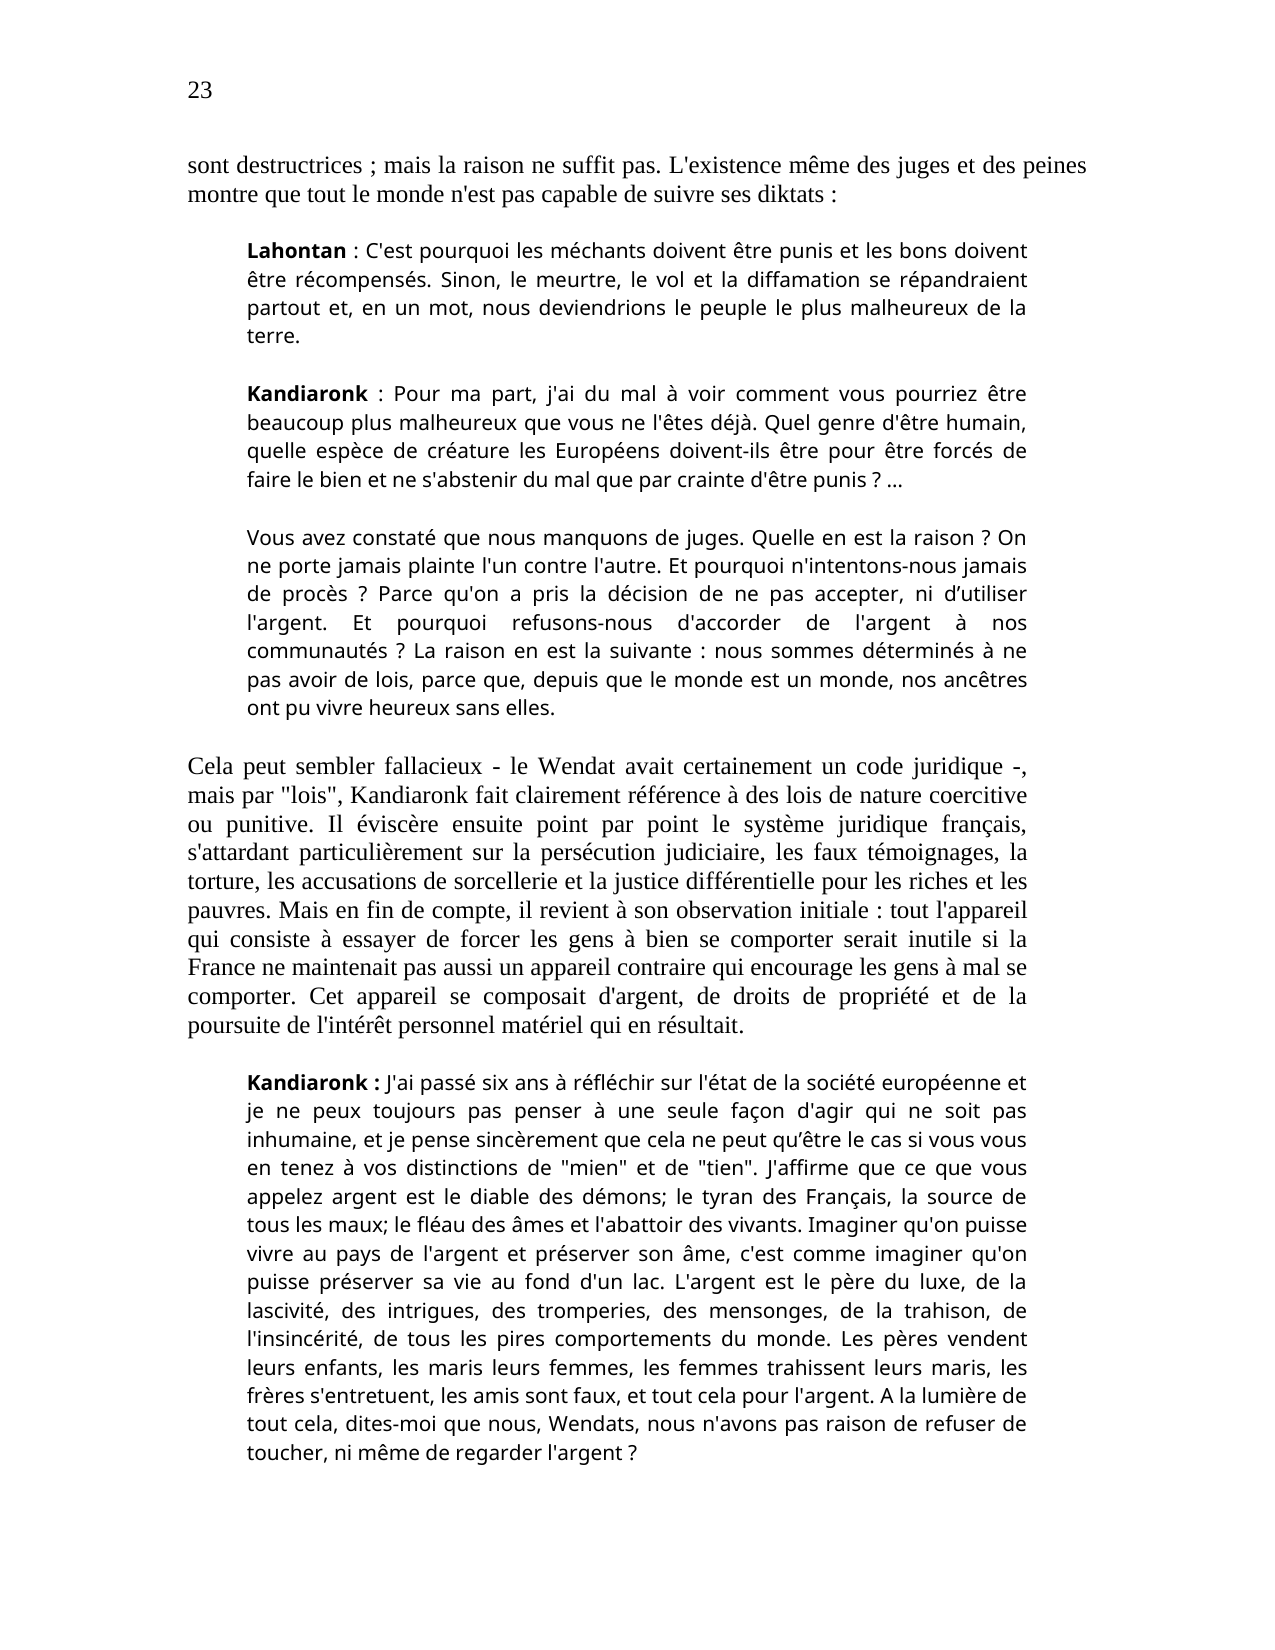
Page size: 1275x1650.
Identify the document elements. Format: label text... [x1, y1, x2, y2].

text Kandiaronk : Pour ma part, j'ai du mal à voir comment vous pourriez être beaucoup plus malheureux que vous ne l'êtes déjà. Quel genre d'être humain, quelle espèce de créature les Européens doivent-ils être pour être forcés de faire le bien et ne s'abstenir du mal que par crainte d'être punis ? … [247, 379, 1028, 493]
text Cela peut sembler fallacieux - le Wendat avait certainement un code juridique -, mais par "lois", Kandiaronk fait clairement référence à des lois de nature coercitive ou punitive. Il éviscère ensuite point par point le système juridique français, s'attardant particulièrement sur la persécution judiciaire, les faux témoignages, la torture, les accusations de sorcellerie et la justice différentielle pour les riches et les pauvres. Mais en fin de compte, il revient à son observation initiale : tout l'appareil qui consiste à essayer de forcer les gens à bien se comporter serait inutile si la France ne maintenait pas aussi un appareil contraire qui encourage les gens à mal se comporter. Cet appareil se composait d'argent, de droits de propriété et de la poursuite de l'intérêt personnel matériel qui en résultait. [187, 751, 1028, 1039]
text sont destructrices ; mais la raison ne suffit pas. L'existence même des juges et des peines montre que tout le monde n'est pas capable de suivre ses diktats : [187, 150, 1087, 207]
text Vous avez constaté que nous manquons de juges. Quelle en est la raison ? On ne porte jamais plainte l'un contre l'autre. Et pourquoi n'intentons-nous jamais de procès ? Parce qu'on a pris la décision de ne pas accepter, ni d’utiliser l'argent. Et pourquoi refusons-nous d'accorder de l'argent à nos communautés ? La raison en est la suivante : nous sommes déterminés à ne pas avoir de lois, parce que, depuis que le monde est un monde, nos ancêtres ont pu vivre heureux sans elles. [247, 523, 1028, 722]
text Lahontan : C'est pourquoi les méchants doivent être punis et les bons doivent être récompensés. Sinon, le meurtre, le vol et la diffamation se répandraient partout et, en un mot, nous deviendrions le peuple le plus malheureux de la terre. [247, 236, 1028, 350]
text Kandiaronk : J'ai passé six ans à réfléchir sur l'état de la société européenne et je ne peux toujours pas penser à une seule façon d'agir qui ne soit pas inhumaine, et je pense sincèrement que cela ne peut qu’être le cas si vous vous en tenez à vos distinctions de "mien" et de "tien". J'affirme que ce que vous appelez argent est le diable des démons; le tyran des Français, la source de tous les maux; le fléau des âmes et l'abattoir des vivants. Imaginer qu'on puisse vivre au pays de l'argent et préserver son âme, c'est comme imaginer qu'on puisse préserver sa vie au fond d'un lac. L'argent est le père du luxe, de la lascivité, des intrigues, des tromperies, des mensonges, de la trahison, de l'insincérité, de tous les pires comportements du monde. Les pères vendent leurs enfants, les maris leurs femmes, les femmes trahissent leurs maris, les frères s'entretuent, les amis sont faux, et tout cela pour l'argent. A la lumière de tout cela, dites-moi que nous, Wendats, nous n'avons pas raison de refuser de toucher, ni même de regarder l'argent ? [247, 1068, 1028, 1466]
